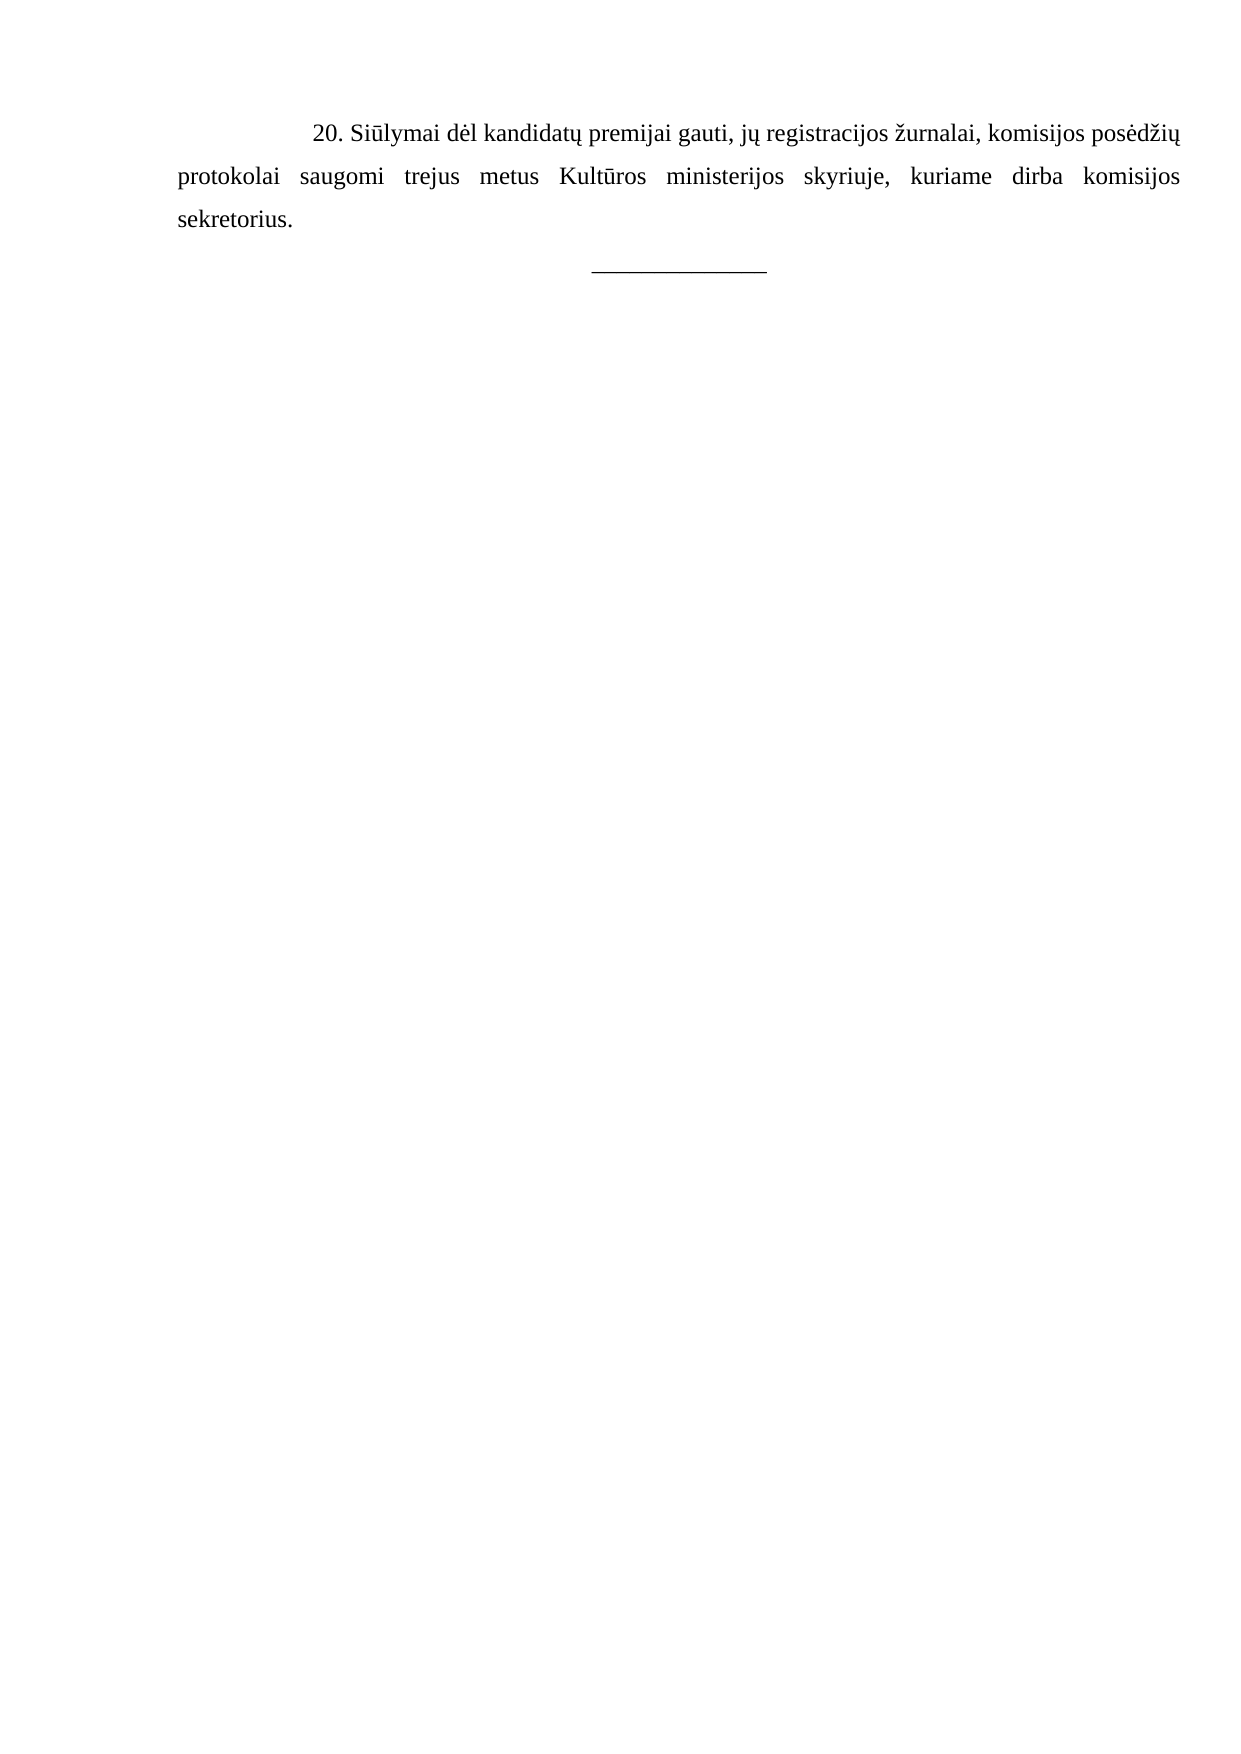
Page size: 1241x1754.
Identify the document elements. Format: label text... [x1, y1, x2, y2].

text ______________ [177, 247, 1181, 276]
text 20. Siūlymai dėl kandidatų premijai gauti, jų registracijos žurnalai, komisijos posėdžių protokolai saugomi trejus metus Kultūros ministerijos skyriuje, kuriame dirba komisijos sekretorius. [177, 118, 1181, 233]
